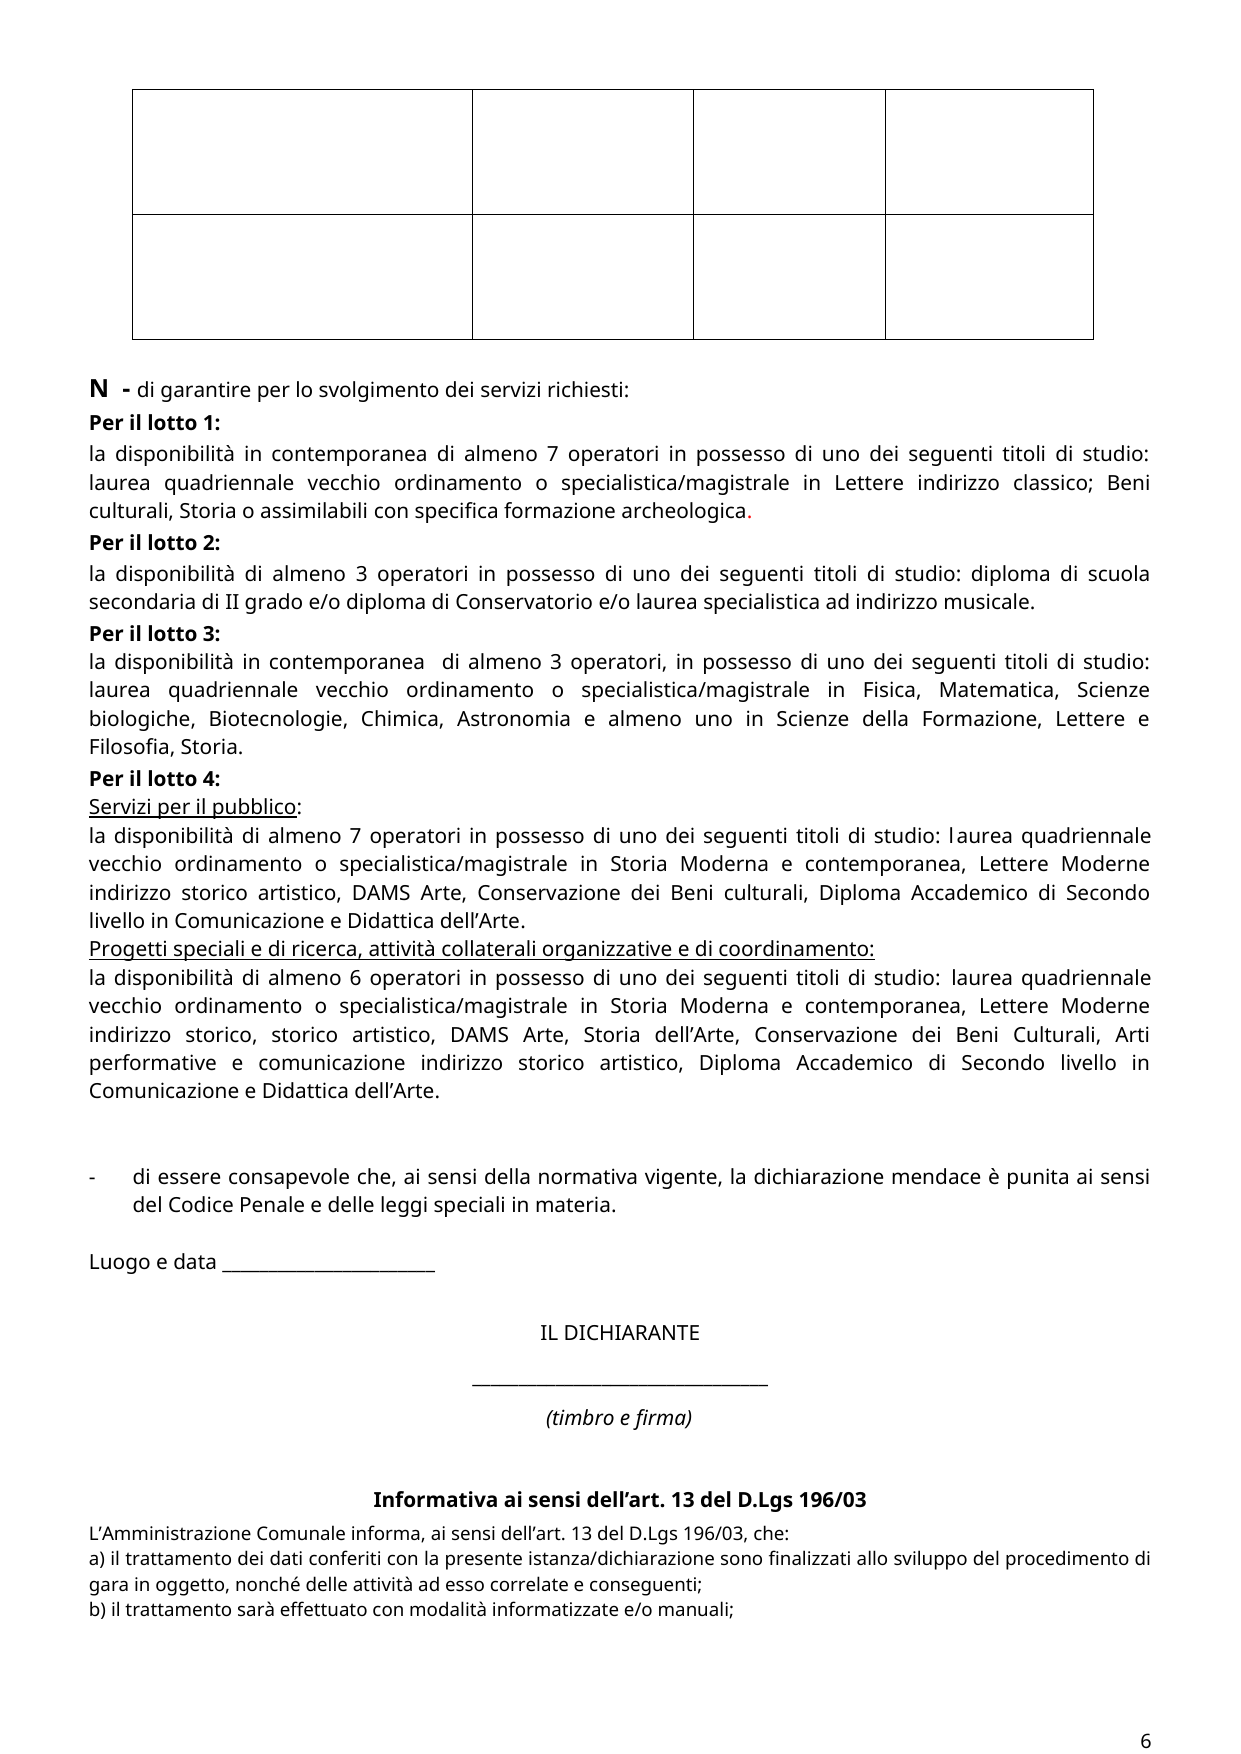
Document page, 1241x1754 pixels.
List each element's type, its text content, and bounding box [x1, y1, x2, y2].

text la disponibilità di almeno 3 operatori in possesso di uno dei seguenti titoli di studio: diploma di scuola secondaria di II grado e/o diploma di Conservatorio e/o laurea specialistica ad indirizzo musicale. [89, 559, 1152, 616]
text Per il lotto 3: [89, 619, 1152, 647]
table_cell [473, 90, 693, 214]
text la disponibilità di almeno 6 operatori in possesso di uno dei seguenti titoli di studio: laurea quadriennale vecchio ordinamento o specialistica/magistrale in Storia Moderna e contemporanea, Lettere Moderne indirizzo storico, storico artistico, DAMS Arte, Storia dell’Arte, Conservazione dei Beni Culturali, Arti performative e comunicazione indirizzo storico artistico, Diploma Accademico di Secondo livello in Comunicazione e Didattica dell’Arte. [89, 963, 1152, 1105]
text la disponibilità di almeno 7 operatori in possesso di uno dei seguenti titoli di studio: laurea quadriennale vecchio ordinamento o specialistica/magistrale in Storia Moderna e contemporanea, Lettere Moderne indirizzo storico artistico, DAMS Arte, Conservazione dei Beni culturali, Diploma Accademico di Secondo livello in Comunicazione e Didattica dell’Arte. [89, 821, 1152, 934]
table_cell [886, 90, 1093, 214]
text Progetti speciali e di ricerca, attività collaterali organizzative e di coordinamento: [89, 934, 1152, 963]
text la disponibilità in contemporanea di almeno 3 operatori, in possesso di uno dei seguenti titoli di studio: laurea quadriennale vecchio ordinamento o specialistica/magistrale in Fisica, Matematica, Scienze biologiche, Biotecnologie, Chimica, Astronomia e almeno uno in Scienze della Formazione, Lettere e Filosofia, Storia. [89, 647, 1152, 761]
table_cell [694, 215, 885, 339]
text Luogo e data _______________________ [89, 1247, 1152, 1276]
text L’Amministrazione Comunale informa, ai sensi dell’art. 13 del D.Lgs 196/03, che: [89, 1520, 1152, 1546]
text Servizi per il pubblico: [89, 792, 1152, 821]
text a) il trattamento dei dati conferiti con la presente istanza/dichiarazione sono finalizzati allo sviluppo del procedimento di gara in oggetto, nonché delle attività ad esso correlate e conseguenti; [89, 1546, 1152, 1597]
text Per il lotto 4: [89, 764, 1152, 792]
text (timbro e firma) [89, 1403, 1152, 1432]
text N - di garantire per lo svolgimento dei servizi richiesti: [89, 371, 1152, 405]
table_cell [133, 215, 472, 339]
table_cell [886, 215, 1093, 339]
table_cell [473, 215, 693, 339]
text ________________________________ [89, 1361, 1152, 1389]
text - di essere consapevole che, ai sensi della normativa vigente, la dichiarazione mendace è punita ai sensi del Codice Penale e delle leggi speciali in materia. [89, 1162, 1152, 1219]
text Per il lotto 1: [89, 408, 1152, 436]
subtitle Informativa ai sensi dell’art. 13 del D.Lgs 196/03 [89, 1485, 1152, 1514]
text b) il trattamento sarà effettuato con modalità informatizzate e/o manuali; [89, 1597, 1152, 1622]
text IL DICHIARANTE [89, 1318, 1152, 1347]
text la disponibilità in contemporanea di almeno 7 operatori in possesso di uno dei seguenti titoli di studio: laurea quadriennale vecchio ordinamento o specialistica/magistrale in Lettere indirizzo classico; Beni culturali, Storia o assimilabili con specifica formazione archeologica. [89, 439, 1152, 525]
table_cell [133, 90, 472, 214]
table_cell [694, 90, 885, 214]
text Per il lotto 2: [89, 528, 1152, 556]
